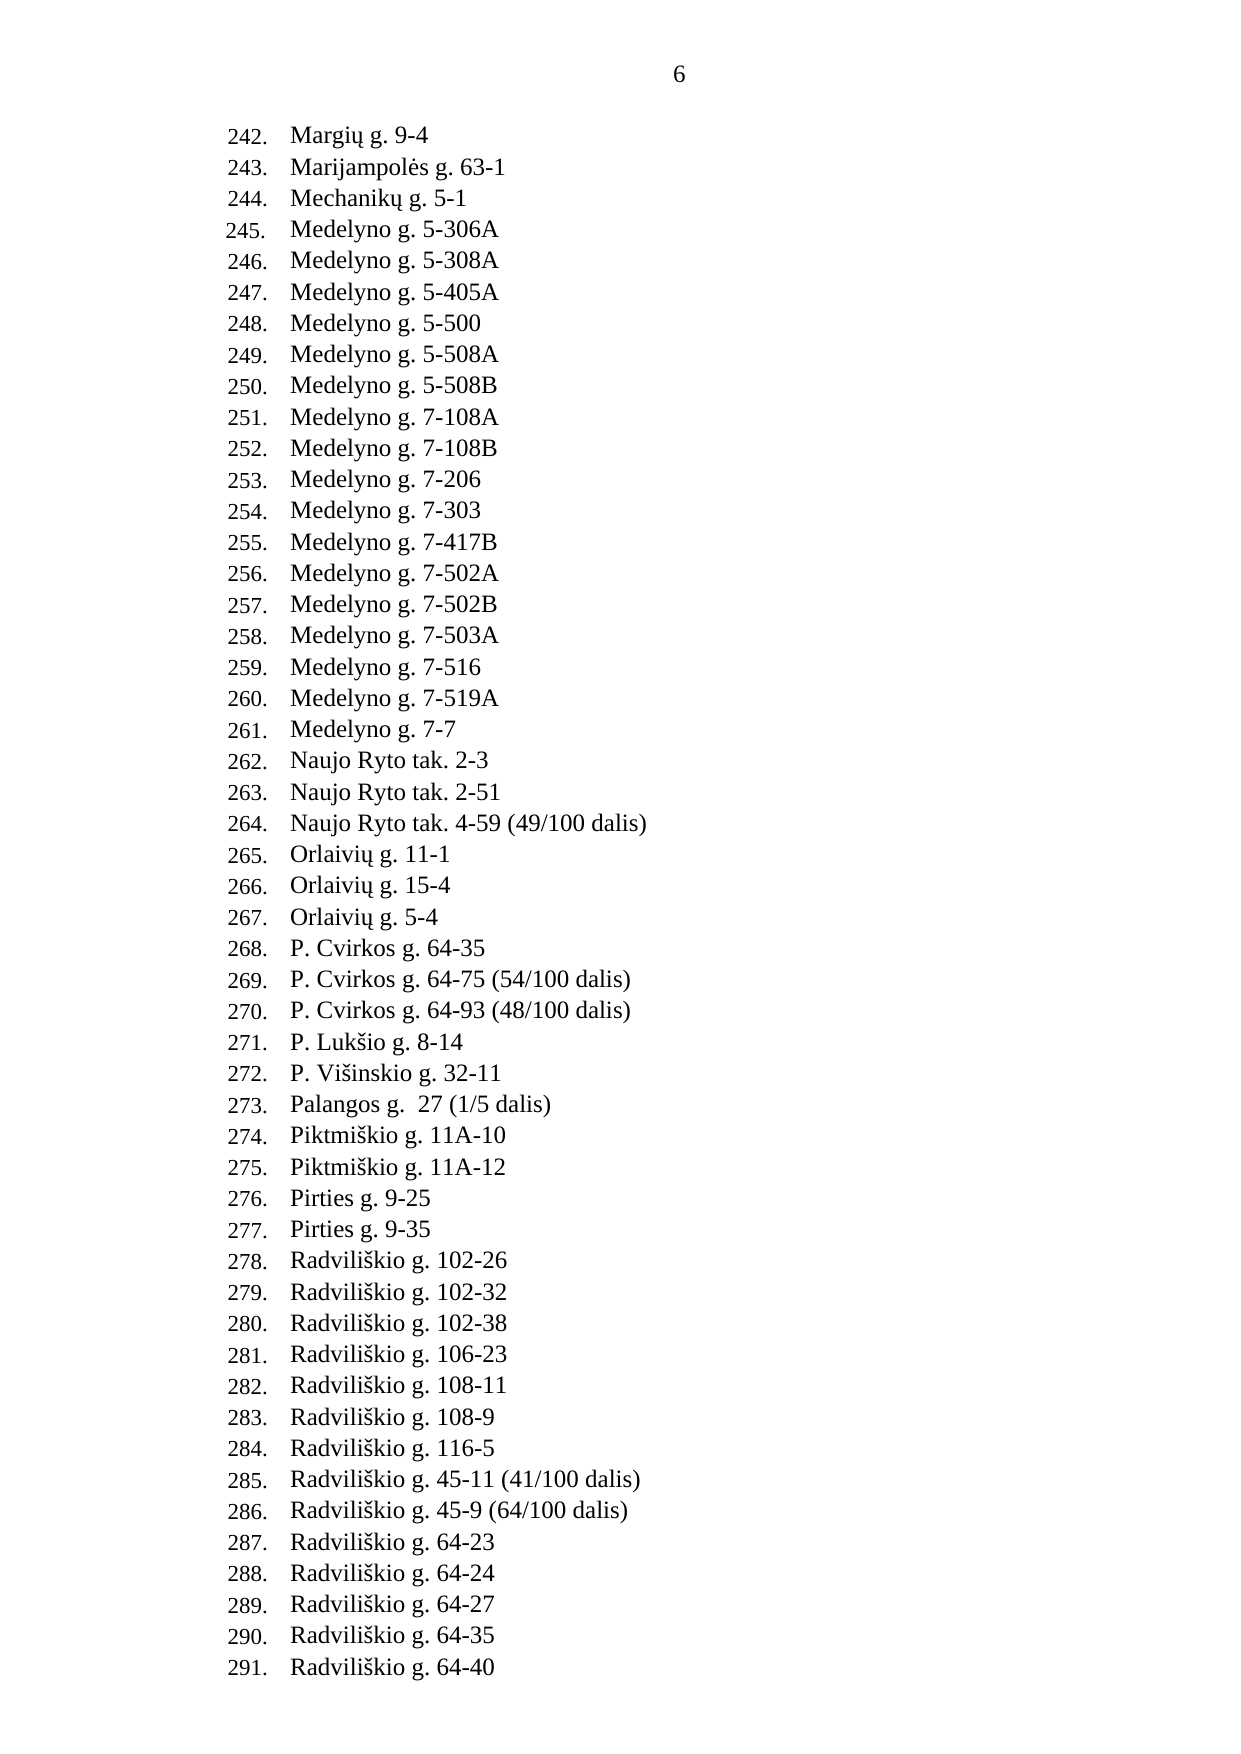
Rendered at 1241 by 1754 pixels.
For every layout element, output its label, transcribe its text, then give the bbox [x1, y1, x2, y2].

table_cell Medelyno g. 5-508B [279, 368, 838, 399]
table_cell 266. [189, 868, 279, 899]
table_cell 268. [189, 931, 279, 962]
table_cell Piktmiškio g. 11A-12 [279, 1149, 838, 1181]
table_cell 242. [189, 118, 279, 149]
table_cell 287. [189, 1524, 279, 1556]
table_cell Naujo Ryto tak. 4-59 (49/100 dalis) [279, 806, 838, 837]
table_cell Radviliškio g. 102-26 [279, 1243, 838, 1274]
table_cell Radviliškio g. 64-24 [279, 1556, 838, 1587]
table_cell Naujo Ryto tak. 2-3 [279, 743, 838, 774]
table_cell Radviliškio g. 102-32 [279, 1274, 838, 1306]
table_cell 282. [189, 1368, 279, 1399]
table_cell 280. [189, 1306, 279, 1337]
table_cell 269. [189, 962, 279, 993]
table_cell Radviliškio g. 64-23 [279, 1524, 838, 1556]
table_cell Orlaivių g. 5-4 [279, 899, 838, 931]
table_cell Mechanikų g. 5-1 [279, 181, 838, 212]
table_cell Pirties g. 9-25 [279, 1181, 838, 1212]
table_cell Medelyno g. 5-500 [279, 306, 838, 337]
table_cell 256. [189, 556, 279, 587]
table_cell Radviliškio g. 108-11 [279, 1368, 838, 1399]
table_cell 270. [189, 993, 279, 1024]
table_cell Medelyno g. 7-502B [279, 587, 838, 618]
table_cell Medelyno g. 5-508A [279, 337, 838, 368]
table_cell 259. [189, 649, 279, 681]
table_cell 288. [189, 1556, 279, 1587]
table_cell Medelyno g. 5-306A [279, 212, 838, 243]
table_cell P. Cvirkos g. 64-75 (54/100 dalis) [279, 962, 838, 993]
table_cell Pirties g. 9-35 [279, 1212, 838, 1243]
table_cell Radviliškio g. 45-11 (41/100 dalis) [279, 1462, 838, 1493]
table_cell 262. [189, 743, 279, 774]
table_cell Medelyno g. 7-519A [279, 681, 838, 712]
table_cell Orlaivių g. 11-1 [279, 837, 838, 868]
table_cell 267. [189, 899, 279, 931]
table_cell 251. [189, 399, 279, 431]
table_cell 271. [189, 1024, 279, 1056]
table_cell 284. [189, 1431, 279, 1462]
table_cell 281. [189, 1337, 279, 1368]
table_cell Orlaivių g. 15-4 [279, 868, 838, 899]
table_cell Margių g. 9-4 [279, 118, 838, 149]
table_cell Radviliškio g. 106-23 [279, 1337, 838, 1368]
table_cell Medelyno g. 7-206 [279, 462, 838, 493]
table_cell 248. [189, 306, 279, 337]
table_cell 285. [189, 1462, 279, 1493]
table_cell 260. [189, 681, 279, 712]
table_cell Medelyno g. 7-108B [279, 431, 838, 462]
table_header [838, 118, 850, 1681]
table_cell 261. [189, 712, 279, 743]
table_cell 275. [189, 1149, 279, 1181]
table_cell Radviliškio g. 64-27 [279, 1587, 838, 1618]
table_cell 276. [189, 1181, 279, 1212]
table_cell Medelyno g. 5-308A [279, 243, 838, 274]
table_cell 250. [189, 368, 279, 399]
table_cell 245. [189, 212, 279, 243]
table_cell Radviliškio g. 108-9 [279, 1399, 838, 1431]
table_cell 243. [189, 149, 279, 181]
table_cell 286. [189, 1493, 279, 1524]
table_cell 249. [189, 337, 279, 368]
table_cell P. Cvirkos g. 64-35 [279, 931, 838, 962]
table_cell 291. [189, 1649, 279, 1681]
table_cell Radviliškio g. 64-35 [279, 1618, 838, 1649]
table_cell Radviliškio g. 116-5 [279, 1431, 838, 1462]
table_cell 265. [189, 837, 279, 868]
table_cell 253. [189, 462, 279, 493]
table_cell Medelyno g. 7-503A [279, 618, 838, 649]
table_cell 244. [189, 181, 279, 212]
table_cell 246. [189, 243, 279, 274]
table_cell 264. [189, 806, 279, 837]
table_cell 273. [189, 1087, 279, 1118]
table_cell Medelyno g. 7-303 [279, 493, 838, 524]
table_cell 252. [189, 431, 279, 462]
table_cell Radviliškio g. 102-38 [279, 1306, 838, 1337]
table_cell 258. [189, 618, 279, 649]
table_cell 247. [189, 274, 279, 306]
table_cell 279. [189, 1274, 279, 1306]
table_cell Medelyno g. 7-7 [279, 712, 838, 743]
table_cell 263. [189, 774, 279, 806]
table_cell Medelyno g. 7-516 [279, 649, 838, 681]
table_cell 289. [189, 1587, 279, 1618]
table_cell Piktmiškio g. 11A-10 [279, 1118, 838, 1149]
table_cell 274. [189, 1118, 279, 1149]
table_cell Radviliškio g. 64-40 [279, 1649, 838, 1681]
table_cell 254. [189, 493, 279, 524]
table_cell P. Lukšio g. 8-14 [279, 1024, 838, 1056]
table_cell P. Višinskio g. 32-11 [279, 1056, 838, 1087]
table_cell Naujo Ryto tak. 2-51 [279, 774, 838, 806]
table_cell P. Cvirkos g. 64-93 (48/100 dalis) [279, 993, 838, 1024]
table_cell 257. [189, 587, 279, 618]
table_cell Marijampolės g. 63-1 [279, 149, 838, 181]
table_cell 290. [189, 1618, 279, 1649]
table_cell Medelyno g. 7-417B [279, 524, 838, 556]
table_cell Medelyno g. 7-502A [279, 556, 838, 587]
table_cell 272. [189, 1056, 279, 1087]
table_cell 255. [189, 524, 279, 556]
table_cell Medelyno g. 7-108A [279, 399, 838, 431]
table_cell Medelyno g. 5-405A [279, 274, 838, 306]
table_cell 278. [189, 1243, 279, 1274]
table_header [177, 118, 189, 1681]
table_cell 277. [189, 1212, 279, 1243]
table_cell Palangos g. 27 (1/5 dalis) [279, 1087, 838, 1118]
table_cell 283. [189, 1399, 279, 1431]
table_cell Radviliškio g. 45-9 (64/100 dalis) [279, 1493, 838, 1524]
